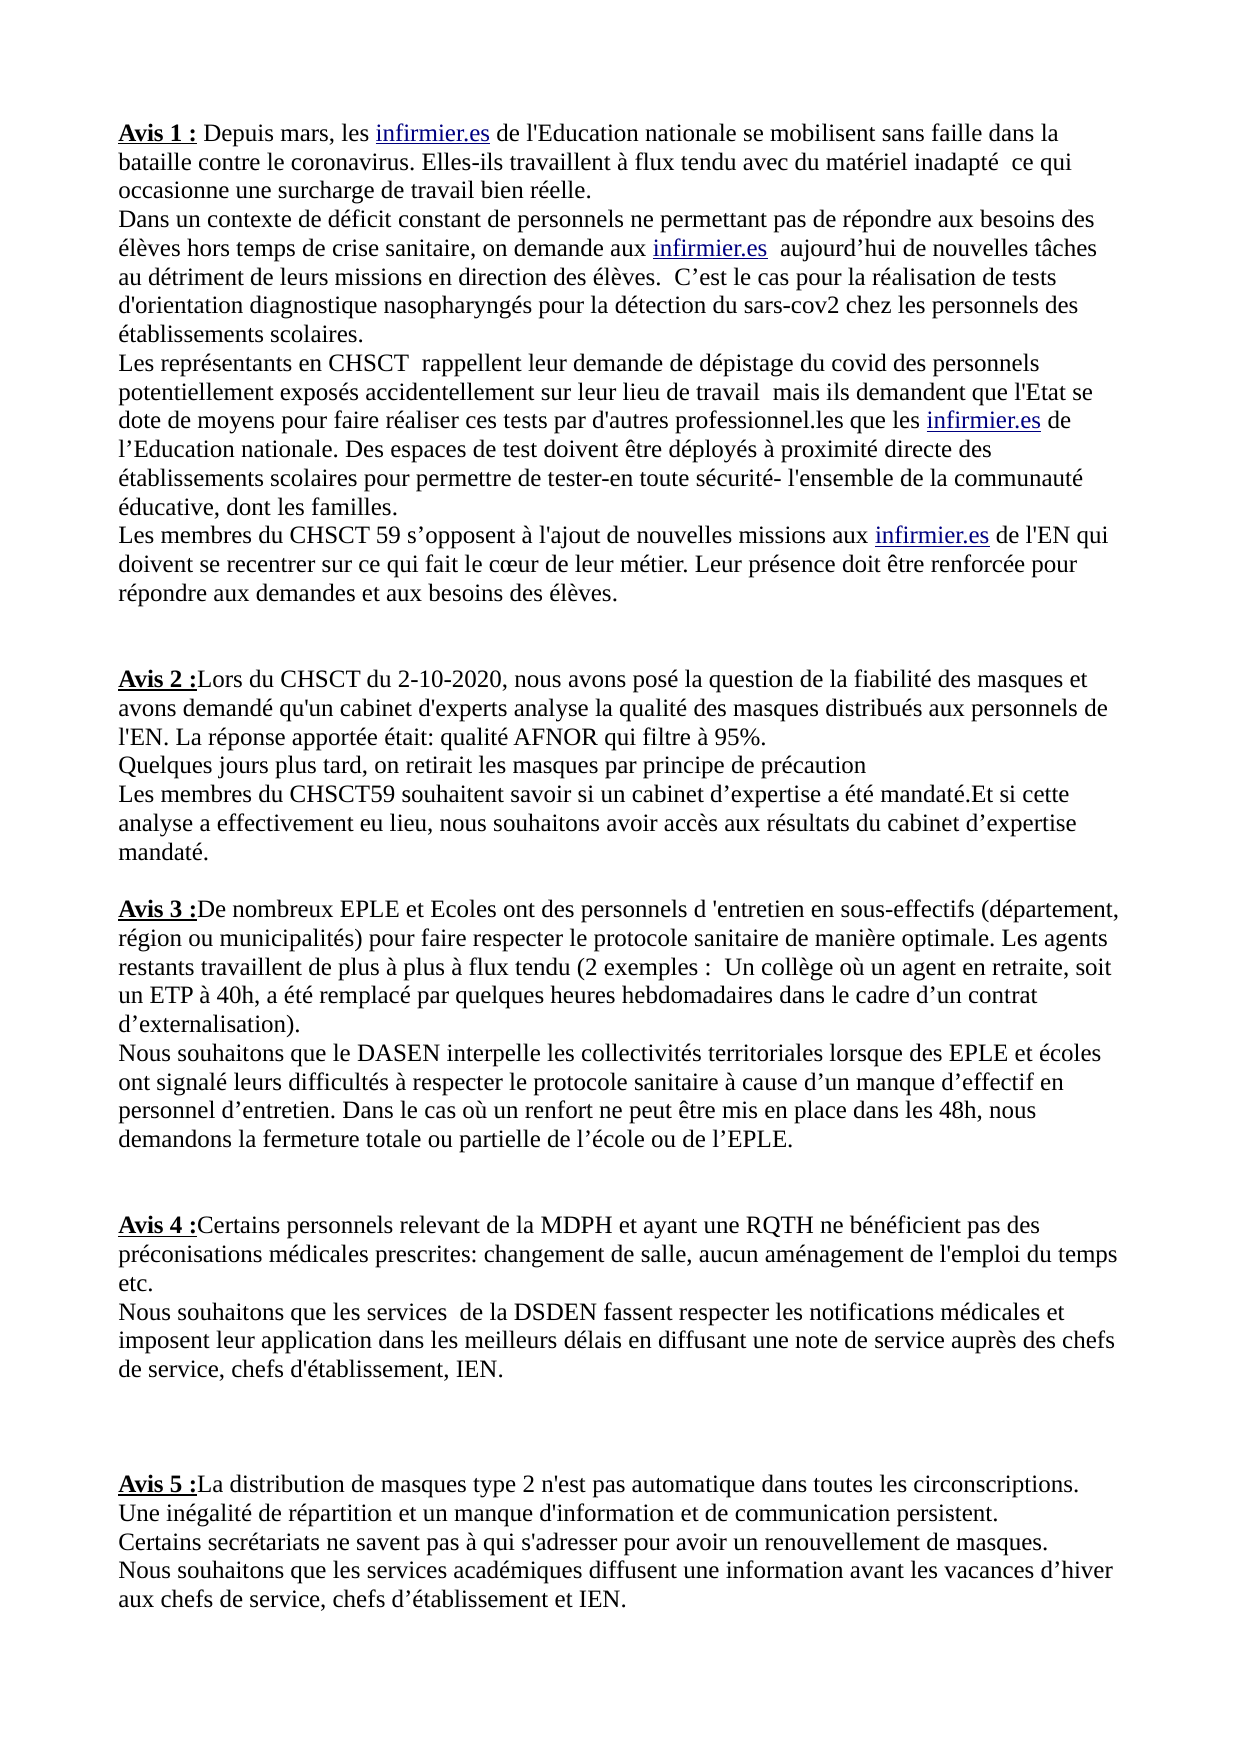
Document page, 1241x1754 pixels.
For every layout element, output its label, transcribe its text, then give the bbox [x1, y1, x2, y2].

text Nous souhaitons que les services de la DSDEN fassent respecter les notifications médicales et imposent leur application dans les meilleurs délais en diffusant une note de service auprès des chefs de service, chefs d'établissement, IEN. [118, 1297, 1122, 1383]
text Les représentants en CHSCT rappellent leur demande de dépistage du covid des personnels potentiellement exposés accidentellement sur leur lieu de travail mais ils demandent que l'Etat se dote de moyens pour faire réaliser ces tests par d'autres professionnel.les que les infirmier.es de l’Education nationale. Des espaces de test doivent être déployés à proximité directe des établissements scolaires pour permettre de tester-en toute sécurité- l'ensemble de la communauté éducative, dont les familles. [118, 348, 1122, 521]
text Les membres du CHSCT 59 s’opposent à l'ajout de nouvelles missions aux infirmier.es de l'EN qui doivent se recentrer sur ce qui fait le cœur de leur métier. Leur présence doit être renforcée pour répondre aux demandes et aux besoins des élèves. [118, 521, 1122, 607]
text Avis 2 :Lors du CHSCT du 2-10-2020, nous avons posé la question de la fiabilité des masques et avons demandé qu'un cabinet d'experts analyse la qualité des masques distribués aux personnels de l'EN. La réponse apportée était: qualité AFNOR qui filtre à 95%. [118, 664, 1122, 751]
text Nous souhaitons que le DASEN interpelle les collectivités territoriales lorsque des EPLE et écoles ont signalé leurs difficultés à respecter le protocole sanitaire à cause d’un manque d’effectif en personnel d’entretien. Dans le cas où un renfort ne peut être mis en place dans les 48h, nous demandons la fermeture totale ou partielle de l’école ou de l’EPLE. [118, 1038, 1122, 1153]
text Une inégalité de répartition et un manque d'information et de communication persistent. [118, 1498, 1122, 1527]
text Avis 5 :La distribution de masques type 2 n'est pas automatique dans toutes les circonscriptions. [118, 1469, 1122, 1498]
text Les membres du CHSCT59 souhaitent savoir si un cabinet d’expertise a été mandaté.Et si cette analyse a effectivement eu lieu, nous souhaitons avoir accès aux résultats du cabinet d’expertise mandaté. [118, 779, 1122, 866]
text Nous souhaitons que les services académiques diffusent une information avant les vacances d’hiver aux chefs de service, chefs d’établissement et IEN. [118, 1556, 1122, 1613]
text Certains secrétariats ne savent pas à qui s'adresser pour avoir un renouvellement de masques. [118, 1527, 1122, 1556]
text Quelques jours plus tard, on retirait les masques par principe de précaution [118, 751, 1122, 779]
text Avis 4 :Certains personnels relevant de la MDPH et ayant une RQTH ne bénéficient pas des préconisations médicales prescrites: changement de salle, aucun aménagement de l'emploi du temps etc. [118, 1211, 1122, 1297]
text Dans un contexte de déficit constant de personnels ne permettant pas de répondre aux besoins des élèves hors temps de crise sanitaire, on demande aux infirmier.es aujourd’hui de nouvelles tâches au détriment de leurs missions en direction des élèves. C’est le cas pour la réalisation de tests d'orientation diagnostique nasopharyngés pour la détection du sars-cov2 chez les personnels des établissements scolaires. [118, 204, 1122, 348]
text Avis 3 :De nombreux EPLE et Ecoles ont des personnels d 'entretien en sous-effectifs (département, région ou municipalités) pour faire respecter le protocole sanitaire de manière optimale. Les agents restants travaillent de plus à plus à flux tendu (2 exemples : Un collège où un agent en retraite, soit un ETP à 40h, a été remplacé par quelques heures hebdomadaires dans le cadre d’un contrat d’externalisation). [118, 894, 1122, 1038]
text Avis 1 : Depuis mars, les infirmier.es de l'Education nationale se mobilisent sans faille dans la bataille contre le coronavirus. Elles-ils travaillent à flux tendu avec du matériel inadapté ce qui occasionne une surcharge de travail bien réelle. [118, 118, 1122, 204]
